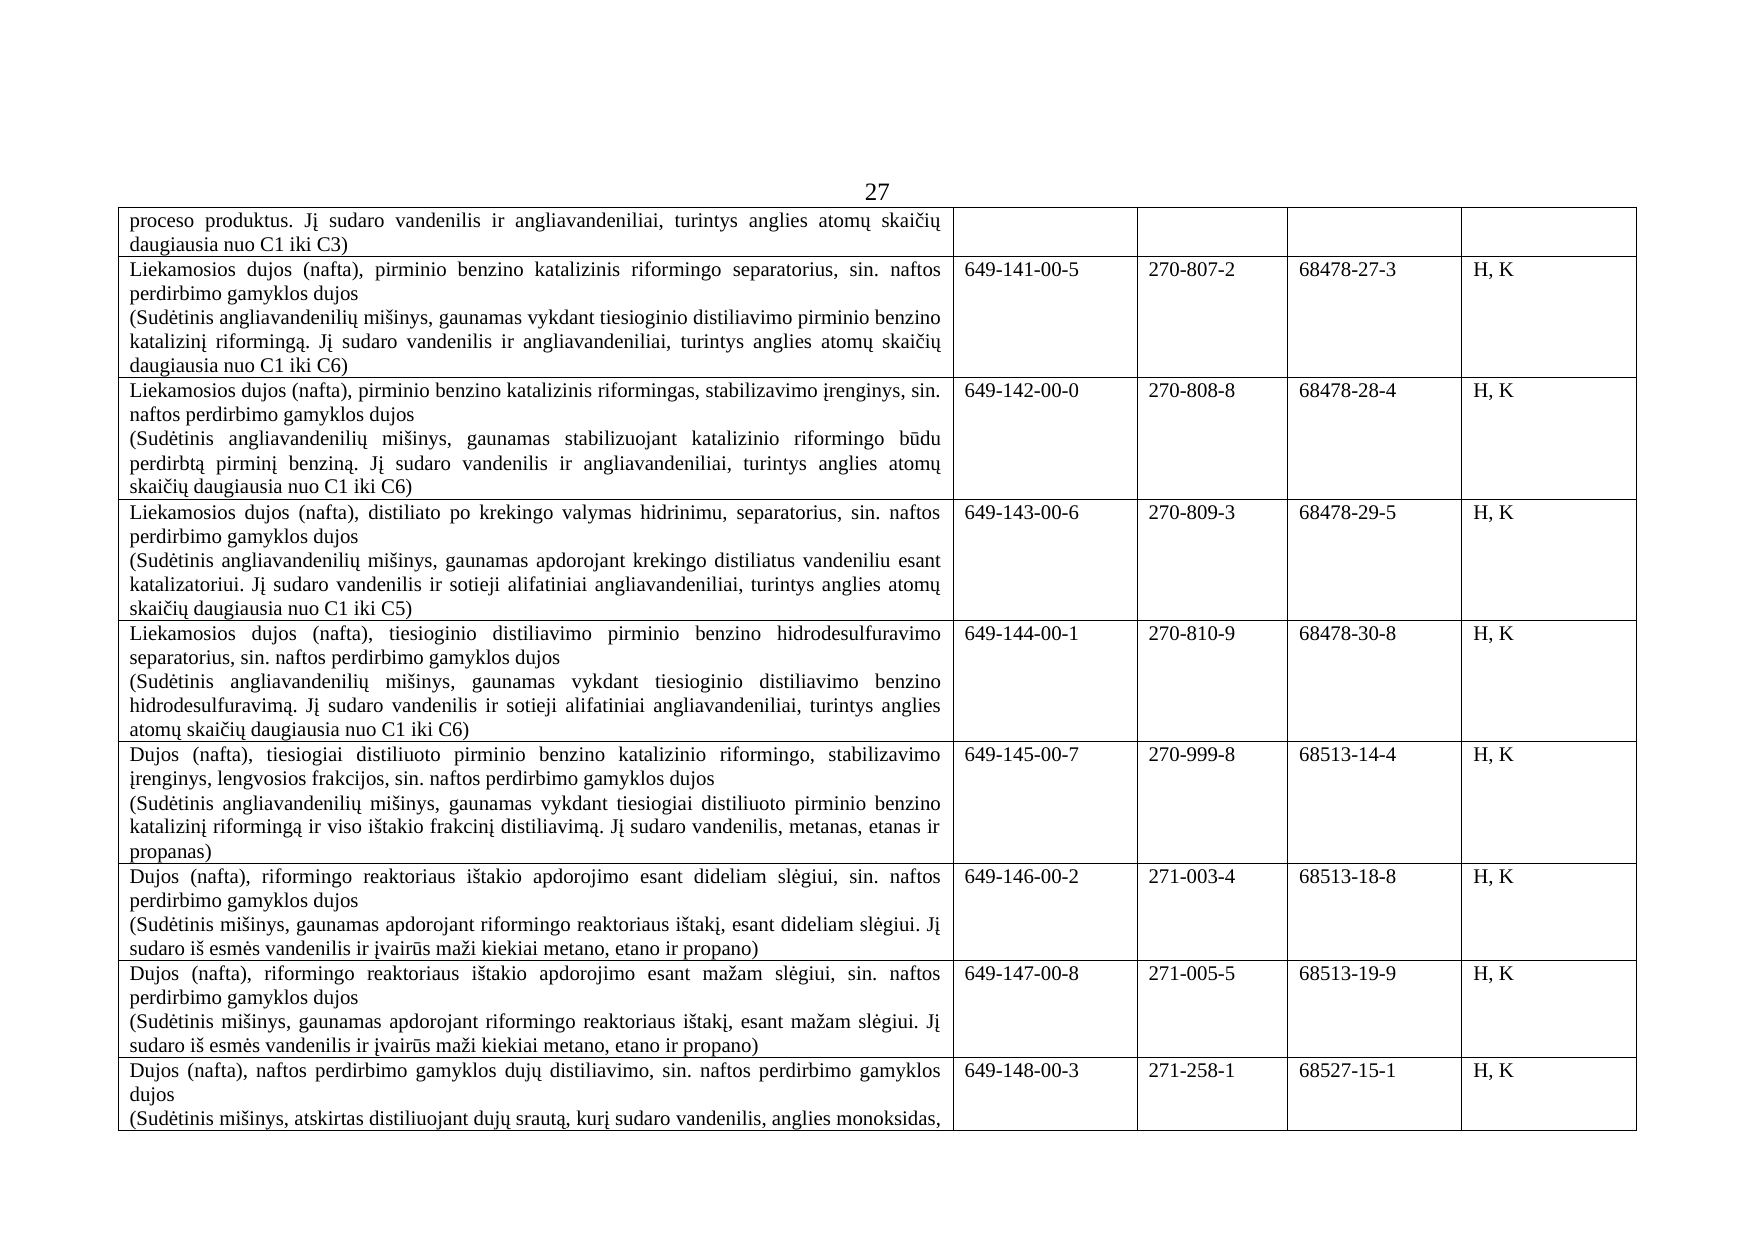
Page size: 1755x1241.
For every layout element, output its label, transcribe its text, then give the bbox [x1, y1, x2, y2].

table_cell 649-145-00-7 [954, 742, 1137, 863]
table_cell H, K [1462, 742, 1636, 863]
table_cell 270-999-8 [1138, 742, 1287, 863]
table_cell 68513-14-4 [1288, 742, 1461, 863]
table_cell 649-141-00-5 [954, 257, 1137, 377]
table_cell 649-144-00-1 [954, 621, 1137, 741]
table_cell 68478-30-8 [1288, 621, 1461, 741]
table_cell 68478-27-3 [1288, 257, 1461, 377]
table_cell 271-003-4 [1138, 864, 1287, 960]
table_cell 649-147-00-8 [954, 961, 1137, 1057]
table_cell H, K [1462, 378, 1636, 498]
table_cell [954, 208, 1137, 256]
table_cell [1462, 208, 1636, 256]
table_cell 270-808-8 [1138, 378, 1287, 498]
table_cell [1288, 208, 1461, 256]
table_cell Liekamosios dujos (nafta), distiliato po krekingo valymas hidrinimu, separatorius, sin. naftos perdirbimo gamyklos dujos (Sudėtinis angliavandenilių mišinys, gaunamas apdorojant krekingo distiliatus vandeniliu esant katalizatoriui. Jį sudaro vandenilis ir sotieji alifatiniai angliavandeniliai, turintys anglies atomų skaičių daugiausia nuo C1 iki C5) [119, 500, 953, 620]
table_cell proceso produktus. Jį sudaro vandenilis ir angliavandeniliai, turintys anglies atomų skaičių daugiausia nuo C1 iki C3) [119, 208, 953, 256]
table_cell Dujos (nafta), riformingo reaktoriaus ištakio apdorojimo esant mažam slėgiui, sin. naftos perdirbimo gamyklos dujos (Sudėtinis mišinys, gaunamas apdorojant riformingo reaktoriaus ištakį, esant mažam slėgiui. Jį sudaro iš esmės vandenilis ir įvairūs maži kiekiai metano, etano ir propano) [119, 961, 953, 1057]
table_cell 271-258-1 [1138, 1058, 1287, 1130]
table_cell 68478-29-5 [1288, 500, 1461, 620]
table_cell H, K [1462, 864, 1636, 960]
table_cell Liekamosios dujos (nafta), pirminio benzino katalizinis riformingo separatorius, sin. naftos perdirbimo gamyklos dujos (Sudėtinis angliavandenilių mišinys, gaunamas vykdant tiesioginio distiliavimo pirminio benzino katalizinį riformingą. Jį sudaro vandenilis ir angliavandeniliai, turintys anglies atomų skaičių daugiausia nuo C1 iki C6) [119, 257, 953, 377]
table_cell 68513-19-9 [1288, 961, 1461, 1057]
table_cell 68478-28-4 [1288, 378, 1461, 498]
table_cell [1138, 208, 1287, 256]
table_cell 68527-15-1 [1288, 1058, 1461, 1130]
table_cell Liekamosios dujos (nafta), tiesioginio distiliavimo pirminio benzino hidrodesulfuravimo separatorius, sin. naftos perdirbimo gamyklos dujos (Sudėtinis angliavandenilių mišinys, gaunamas vykdant tiesioginio distiliavimo benzino hidrodesulfuravimą. Jį sudaro vandenilis ir sotieji alifatiniai angliavandeniliai, turintys anglies atomų skaičių daugiausia nuo C1 iki C6) [119, 621, 953, 741]
table_cell H, K [1462, 500, 1636, 620]
table_cell 271-005-5 [1138, 961, 1287, 1057]
table_cell 649-143-00-6 [954, 500, 1137, 620]
table_cell Dujos (nafta), naftos perdirbimo gamyklos dujų distiliavimo, sin. naftos perdirbimo gamyklos dujos (Sudėtinis mišinys, atskirtas distiliuojant dujų srautą, kurį sudaro vandenilis, anglies monoksidas, [119, 1058, 953, 1130]
table_cell H, K [1462, 1058, 1636, 1130]
table_cell 270-809-3 [1138, 500, 1287, 620]
table_cell H, K [1462, 257, 1636, 377]
table_cell 68513-18-8 [1288, 864, 1461, 960]
table_cell 270-810-9 [1138, 621, 1287, 741]
table_cell Liekamosios dujos (nafta), pirminio benzino katalizinis riformingas, stabilizavimo įrenginys, sin. naftos perdirbimo gamyklos dujos (Sudėtinis angliavandenilių mišinys, gaunamas stabilizuojant katalizinio riformingo būdu perdirbtą pirminį benziną. Jį sudaro vandenilis ir angliavandeniliai, turintys anglies atomų skaičių daugiausia nuo C1 iki C6) [119, 378, 953, 498]
table_cell 649-142-00-0 [954, 378, 1137, 498]
table_cell 649-146-00-2 [954, 864, 1137, 960]
table_cell Dujos (nafta), tiesiogiai distiliuoto pirminio benzino katalizinio riformingo, stabilizavimo įrenginys, lengvosios frakcijos, sin. naftos perdirbimo gamyklos dujos (Sudėtinis angliavandenilių mišinys, gaunamas vykdant tiesiogiai distiliuoto pirminio benzino katalizinį riformingą ir viso ištakio frakcinį distiliavimą. Jį sudaro vandenilis, metanas, etanas ir propanas) [119, 742, 953, 863]
table_cell 270-807-2 [1138, 257, 1287, 377]
table_cell H, K [1462, 621, 1636, 741]
table_cell Dujos (nafta), riformingo reaktoriaus ištakio apdorojimo esant dideliam slėgiui, sin. naftos perdirbimo gamyklos dujos (Sudėtinis mišinys, gaunamas apdorojant riformingo reaktoriaus ištakį, esant dideliam slėgiui. Jį sudaro iš esmės vandenilis ir įvairūs maži kiekiai metano, etano ir propano) [119, 864, 953, 960]
table_cell 649-148-00-3 [954, 1058, 1137, 1130]
table_cell H, K [1462, 961, 1636, 1057]
